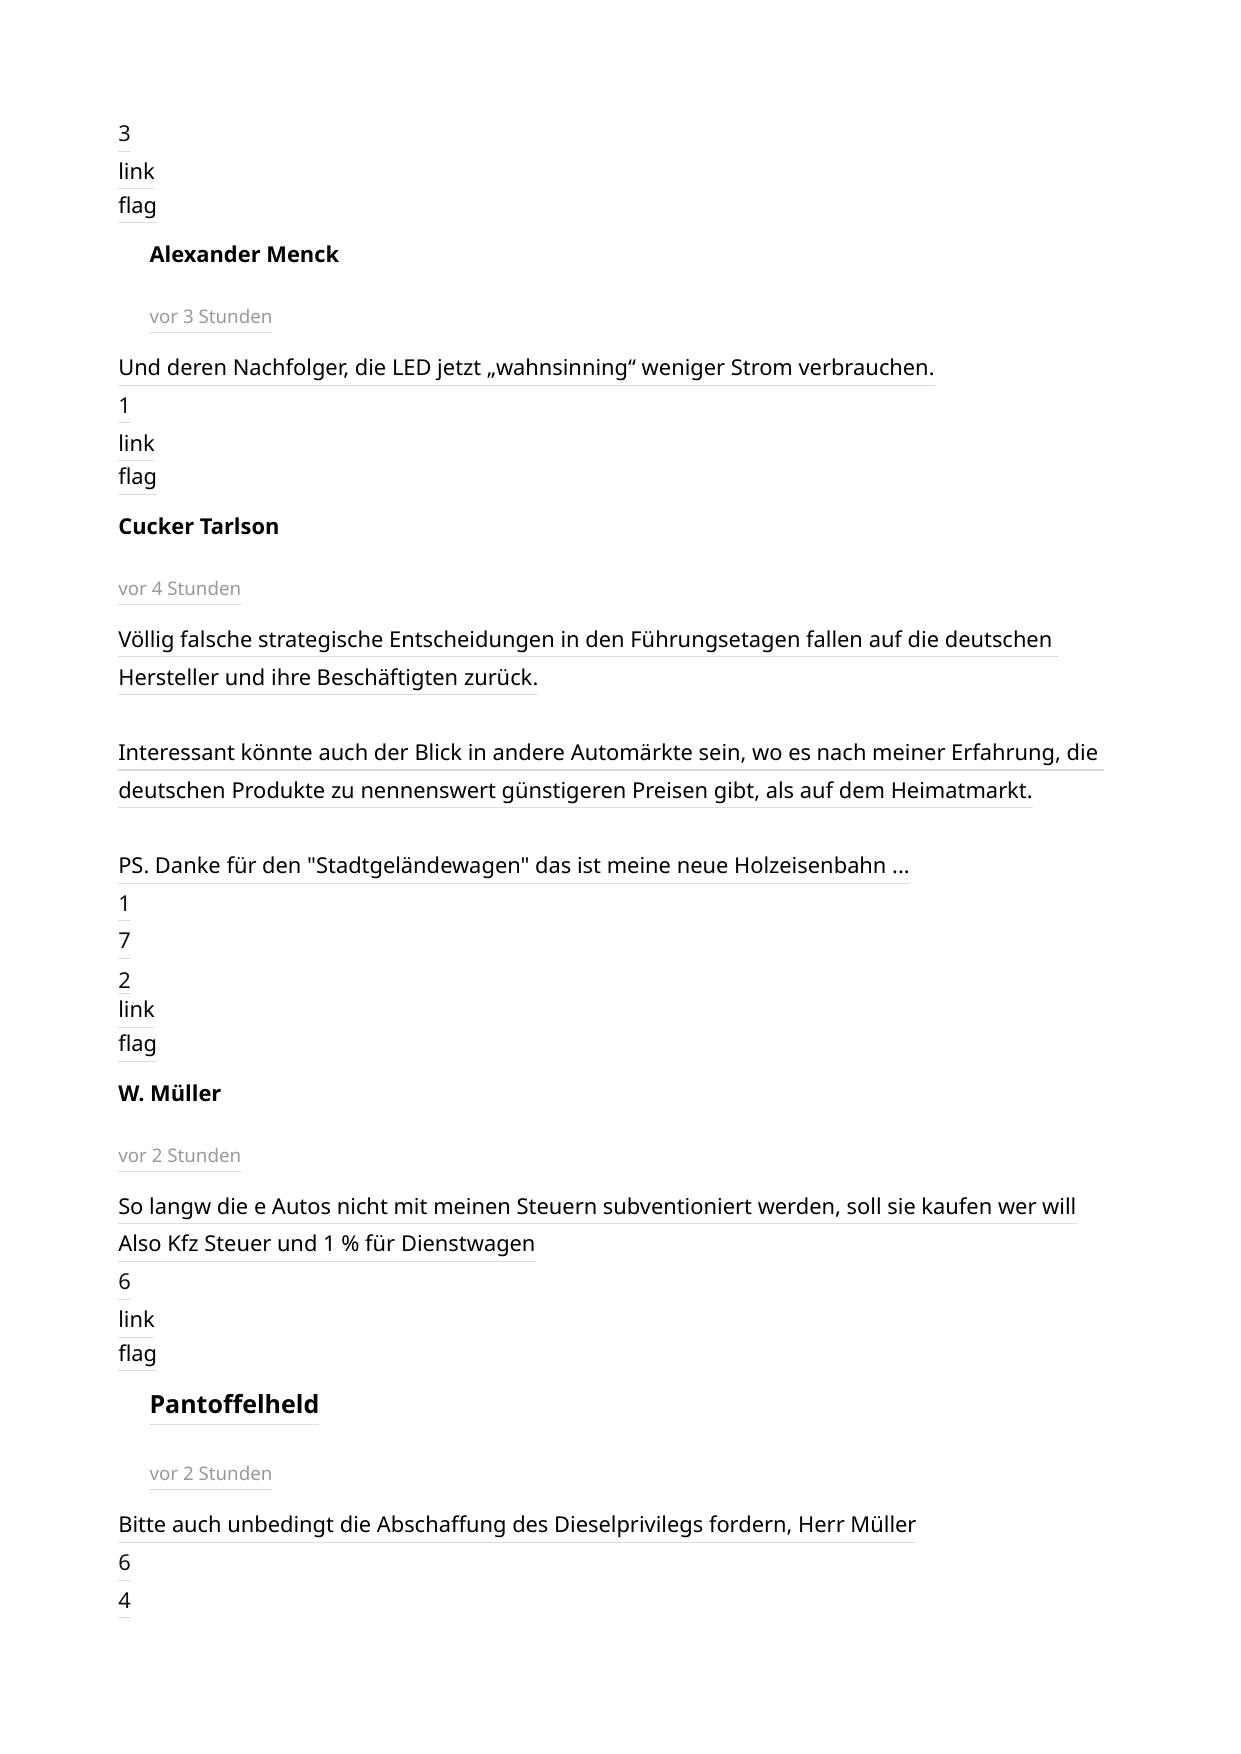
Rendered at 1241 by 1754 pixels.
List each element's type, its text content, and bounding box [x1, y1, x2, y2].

text vor 2 Stunden [118, 1142, 1117, 1172]
text link [118, 156, 1122, 189]
text flag [118, 1338, 1122, 1371]
text flag [118, 189, 1122, 223]
text vor 3 Stunden [149, 303, 1117, 333]
text 6 [118, 1547, 1122, 1581]
text 2 [118, 963, 1122, 994]
text 4 [118, 1585, 1122, 1618]
text 6 [118, 1266, 1122, 1300]
text link [118, 994, 1122, 1028]
text Bitte auch unbedingt die Abschaffung des Dieselprivilegs fordern, Herr Müller [118, 1509, 1122, 1543]
text 1 [118, 390, 1122, 423]
text 7 [118, 925, 1122, 959]
text W. Müller [118, 1078, 1122, 1107]
text Völlig falsche strategische Entscheidungen in den Führungsetagen fallen auf die deutschen Hersteller und ihre Beschäftigten zurück. Interessant könnte auch der Blick in andere Automärkte sein, wo es nach meiner Erfahrung, die deutschen Produkte zu nennenswert günstigeren Preisen gibt, als auf dem Heimatmarkt. PS. Danke für den "Stadtgeländewagen" das ist meine neue Holzeisenbahn ... [118, 624, 1122, 884]
text 3 [118, 118, 1122, 152]
text vor 2 Stunden [149, 1461, 1117, 1490]
text So langw die e Autos nicht mit meinen Steuern subventioniert werden, soll sie kaufen wer will Also Kfz Steuer und 1 % für Dienstwagen [118, 1191, 1122, 1262]
text vor 4 Stunden [118, 575, 1117, 605]
text flag [118, 1028, 1122, 1062]
text link [118, 1304, 1122, 1338]
text Alexander Menck [149, 239, 1122, 269]
text Cucker Tarlson [118, 511, 1122, 540]
text Und deren Nachfolger, die LED jetzt „wahnsinning“ weniger Strom verbrauchen. [118, 352, 1122, 386]
text flag [118, 461, 1122, 495]
text link [118, 427, 1122, 461]
text 1 [118, 888, 1122, 921]
text Pantoffelheld [149, 1387, 1122, 1425]
